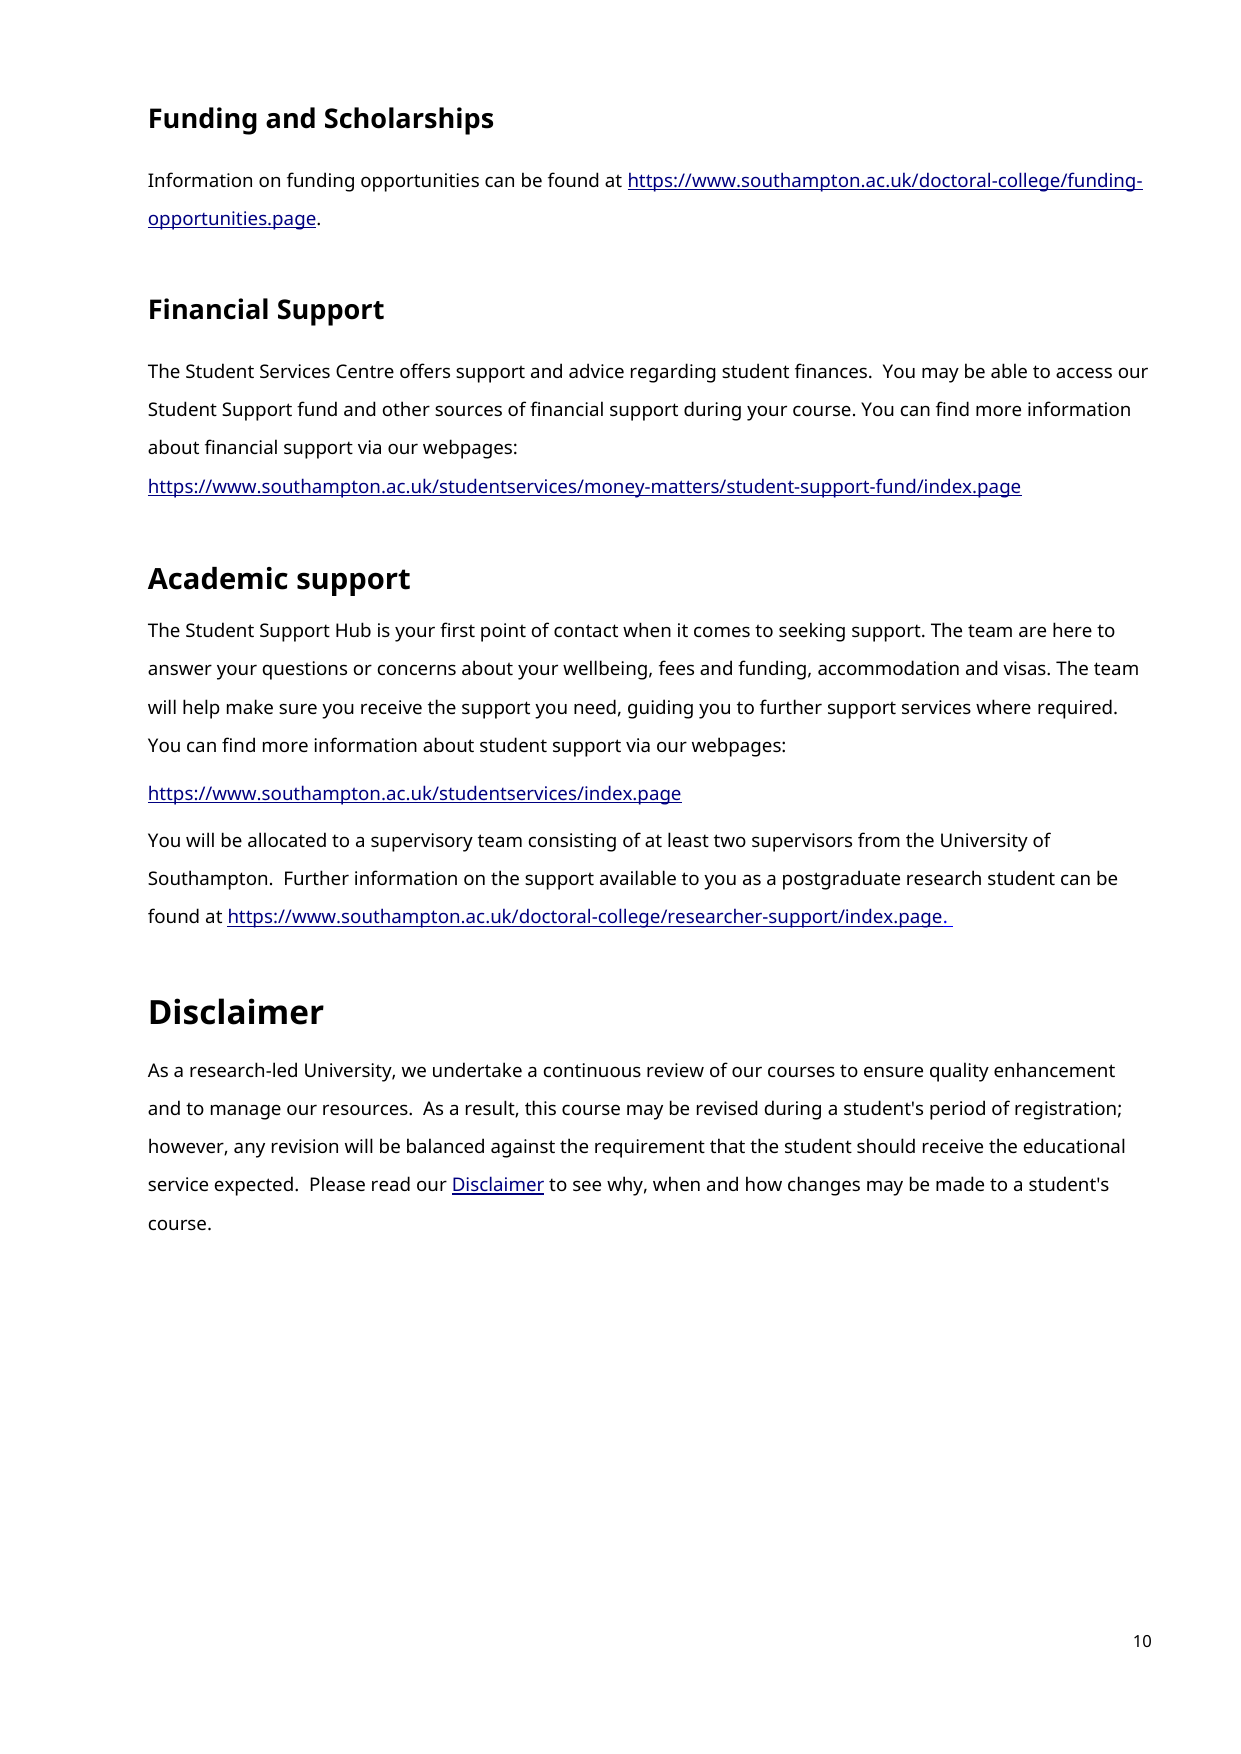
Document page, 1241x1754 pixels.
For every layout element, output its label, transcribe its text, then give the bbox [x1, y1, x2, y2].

subtitle Disclaimer [148, 989, 1152, 1034]
subtitle Financial Support [148, 290, 1152, 327]
text https://www.southampton.ac.uk/studentservices/index.page [148, 780, 1152, 805]
text You will be allocated to a supervisory team consisting of at least two supervisors from the University of Southampton. Further information on the support available to you as a postgraduate research student can be found at https://www.southampton.ac.uk/doctoral-college/researcher-support/index.page. [148, 827, 1152, 929]
text Information on funding opportunities can be found at https://www.southampton.ac.uk/doctoral-college/funding-opportunities.page. [148, 167, 1152, 231]
text As a research-led University, we undertake a continuous review of our courses to ensure quality enhancement and to manage our resources. As a result, this course may be revised during a student's period of registration; however, any revision will be balanced against the requirement that the student should receive the educational service expected. Please read our Disclaimer to see why, when and how changes may be made to a student's course. [148, 1057, 1152, 1236]
text The Student Support Hub is your first point of contact when it comes to seeking support. The team are here to answer your questions or concerns about your wellbeing, fees and funding, accommodation and visas. The team will help make sure you receive the support you need, guiding you to further support services where required. You can find more information about student support via our webpages: [148, 617, 1152, 758]
subtitle Funding and Scholarships [148, 99, 1152, 136]
subtitle Academic support [148, 558, 1152, 598]
text The Student Services Centre offers support and advice regarding student finances. You may be able to access our Student Support fund and other sources of financial support during your course. You can find more information about financial support via our webpages: https://www.southampton.ac.uk/studentservices/money-matters/student-support-fund/index.page [148, 358, 1152, 498]
